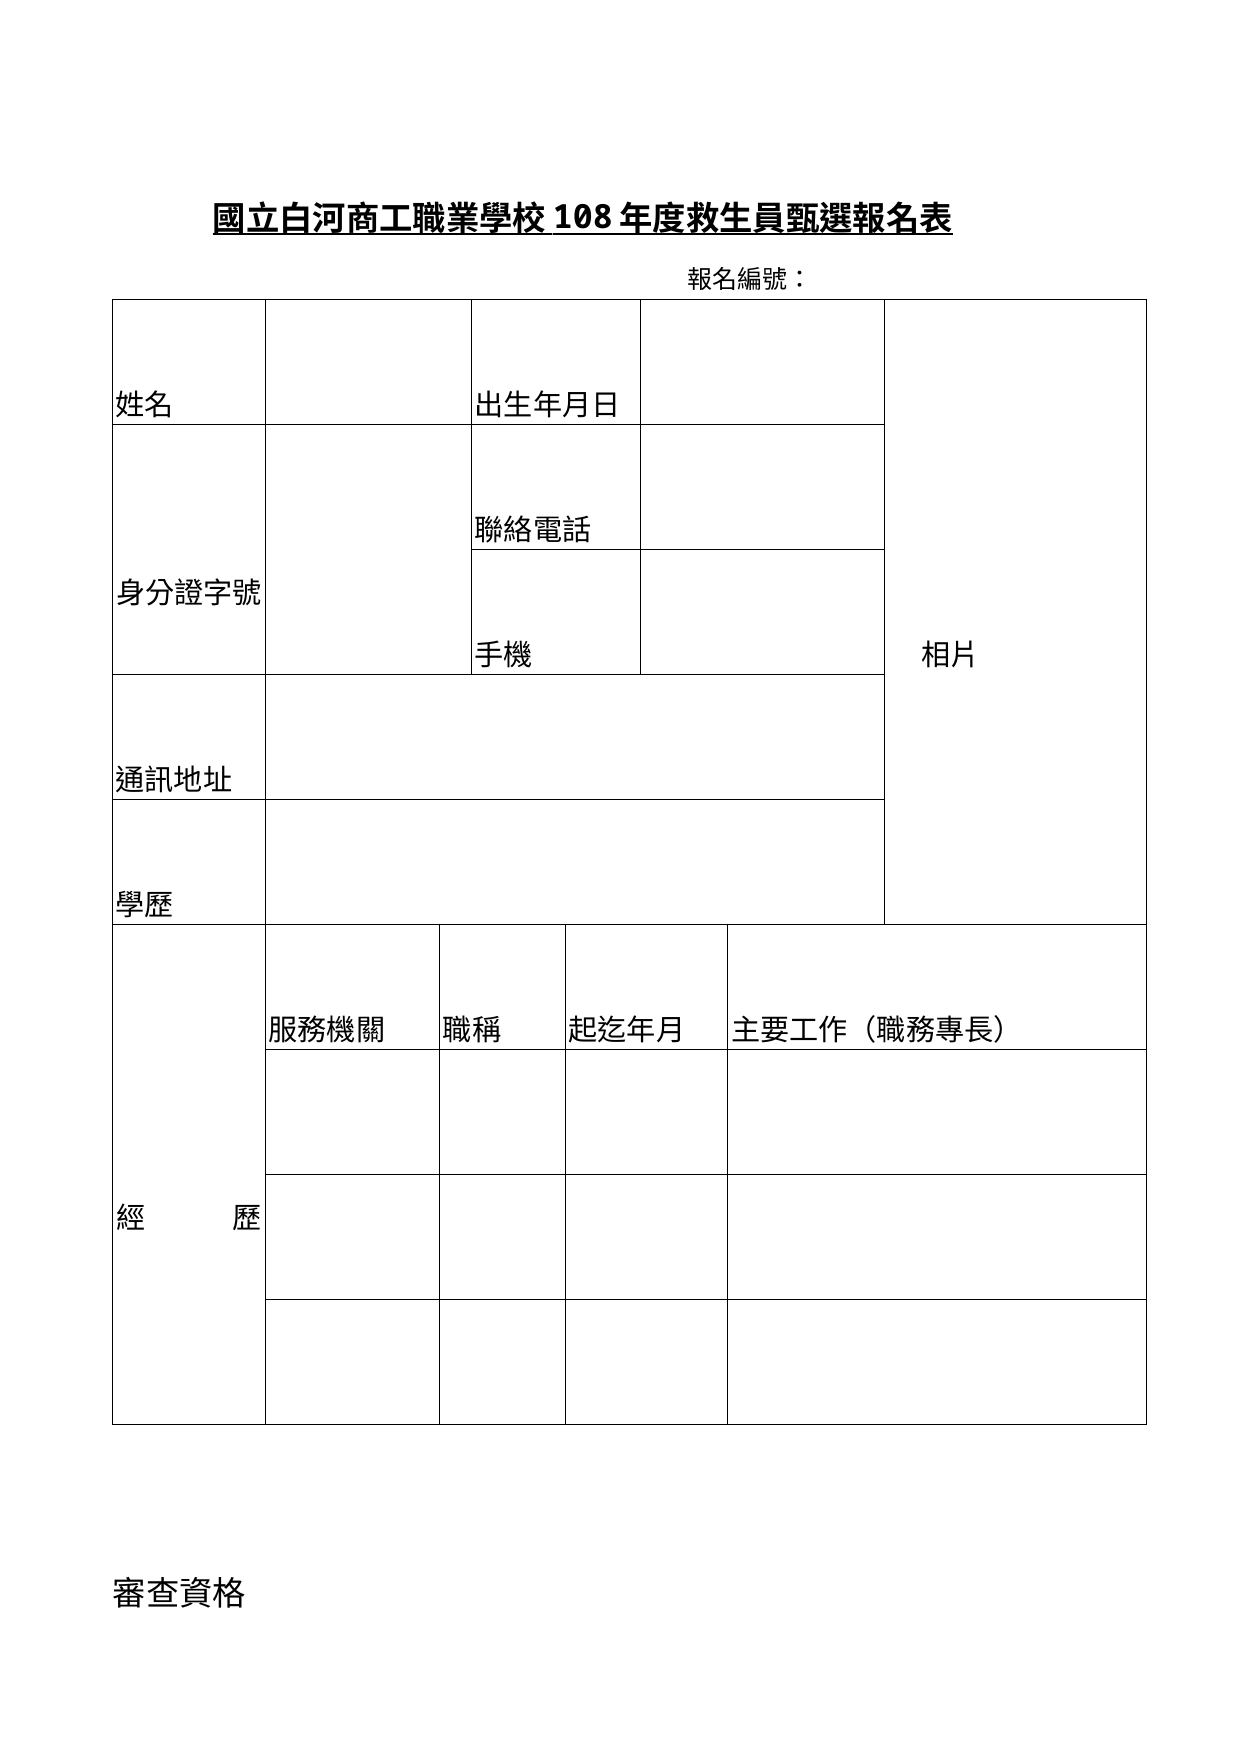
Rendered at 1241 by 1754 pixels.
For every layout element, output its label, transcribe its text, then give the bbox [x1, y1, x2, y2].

table_header [266, 300, 471, 424]
table_cell 職稱 [440, 925, 565, 1049]
table_cell 主要工作（職務專長） [728, 925, 1146, 1049]
table_cell [641, 550, 884, 674]
table_header 相片 [885, 300, 1146, 924]
table_cell 聯絡電話 [472, 425, 640, 549]
table_cell 經 歷 [113, 925, 265, 1424]
table_cell 身分證字號 [113, 425, 265, 674]
table_cell [266, 800, 884, 924]
table_cell 服務機關 [266, 925, 439, 1049]
text 報名編號： [687, 236, 1162, 299]
table_cell [266, 675, 884, 799]
table_cell 手機 [472, 550, 640, 674]
table_cell [641, 425, 884, 549]
table_cell 起迄年月 [566, 925, 727, 1049]
table_cell [728, 1175, 1146, 1299]
table_cell [440, 1175, 565, 1299]
table_cell [266, 425, 471, 674]
table_header 姓名 [113, 300, 265, 424]
table_cell [566, 1050, 727, 1174]
table_cell [440, 1050, 565, 1174]
table_cell [266, 1175, 439, 1299]
table_cell 學歷 [113, 800, 265, 924]
table_cell 通訊地址 [113, 675, 265, 799]
table_cell [566, 1175, 727, 1299]
text 國立白河商工職業學校108年度救生員甄選報名表 [112, 174, 1162, 236]
table_cell [440, 1300, 565, 1424]
table_cell [566, 1300, 727, 1424]
table_cell [266, 1050, 439, 1174]
text 審查資格 [112, 1549, 1162, 1611]
table_cell [266, 1300, 439, 1424]
table_header [641, 300, 884, 424]
table_header 出生年月日 [472, 300, 640, 424]
table_cell [728, 1300, 1146, 1424]
table_cell [728, 1050, 1146, 1174]
